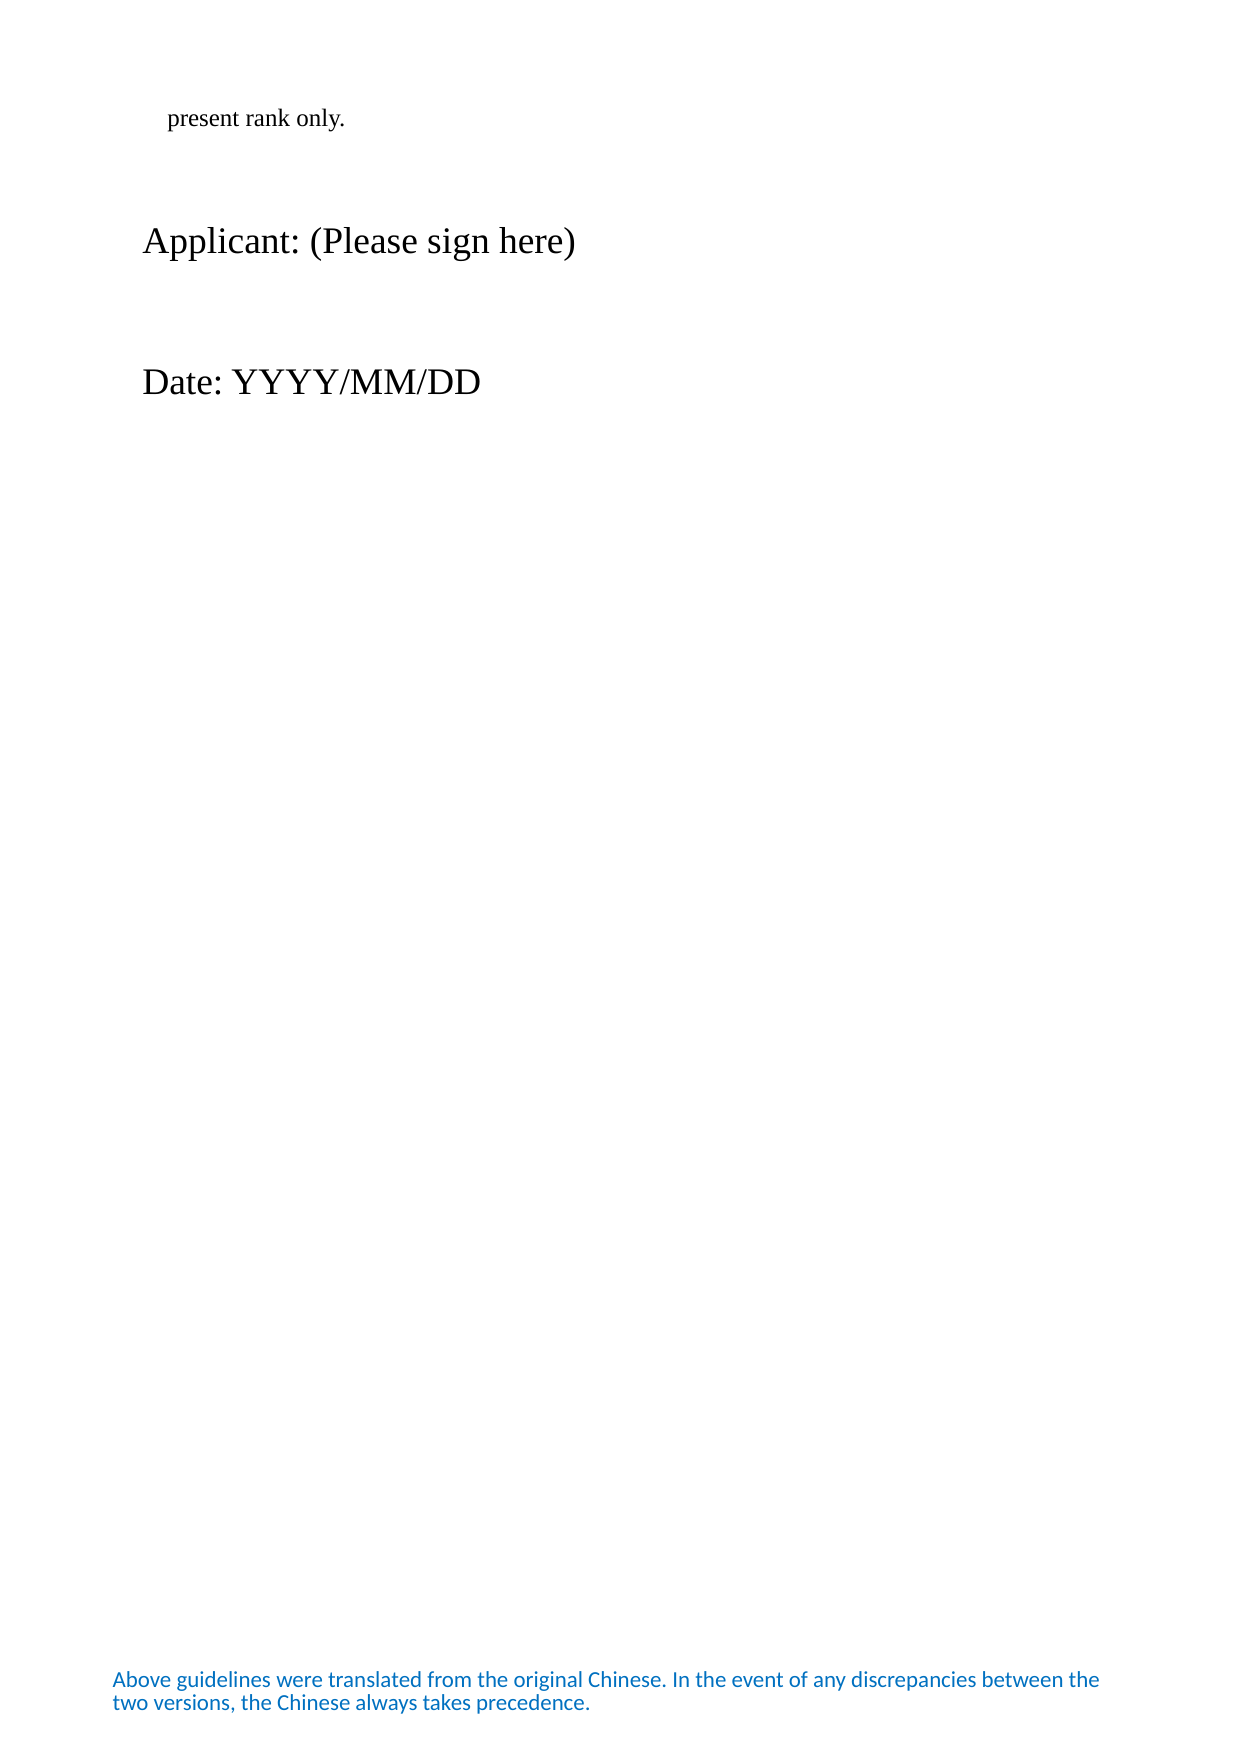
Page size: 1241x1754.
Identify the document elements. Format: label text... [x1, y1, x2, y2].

text Applicant: (Please sign here) [142, 206, 1128, 276]
text present rank only. [142, 101, 1128, 136]
text Date: YYYY/MM/DD [142, 347, 1128, 417]
